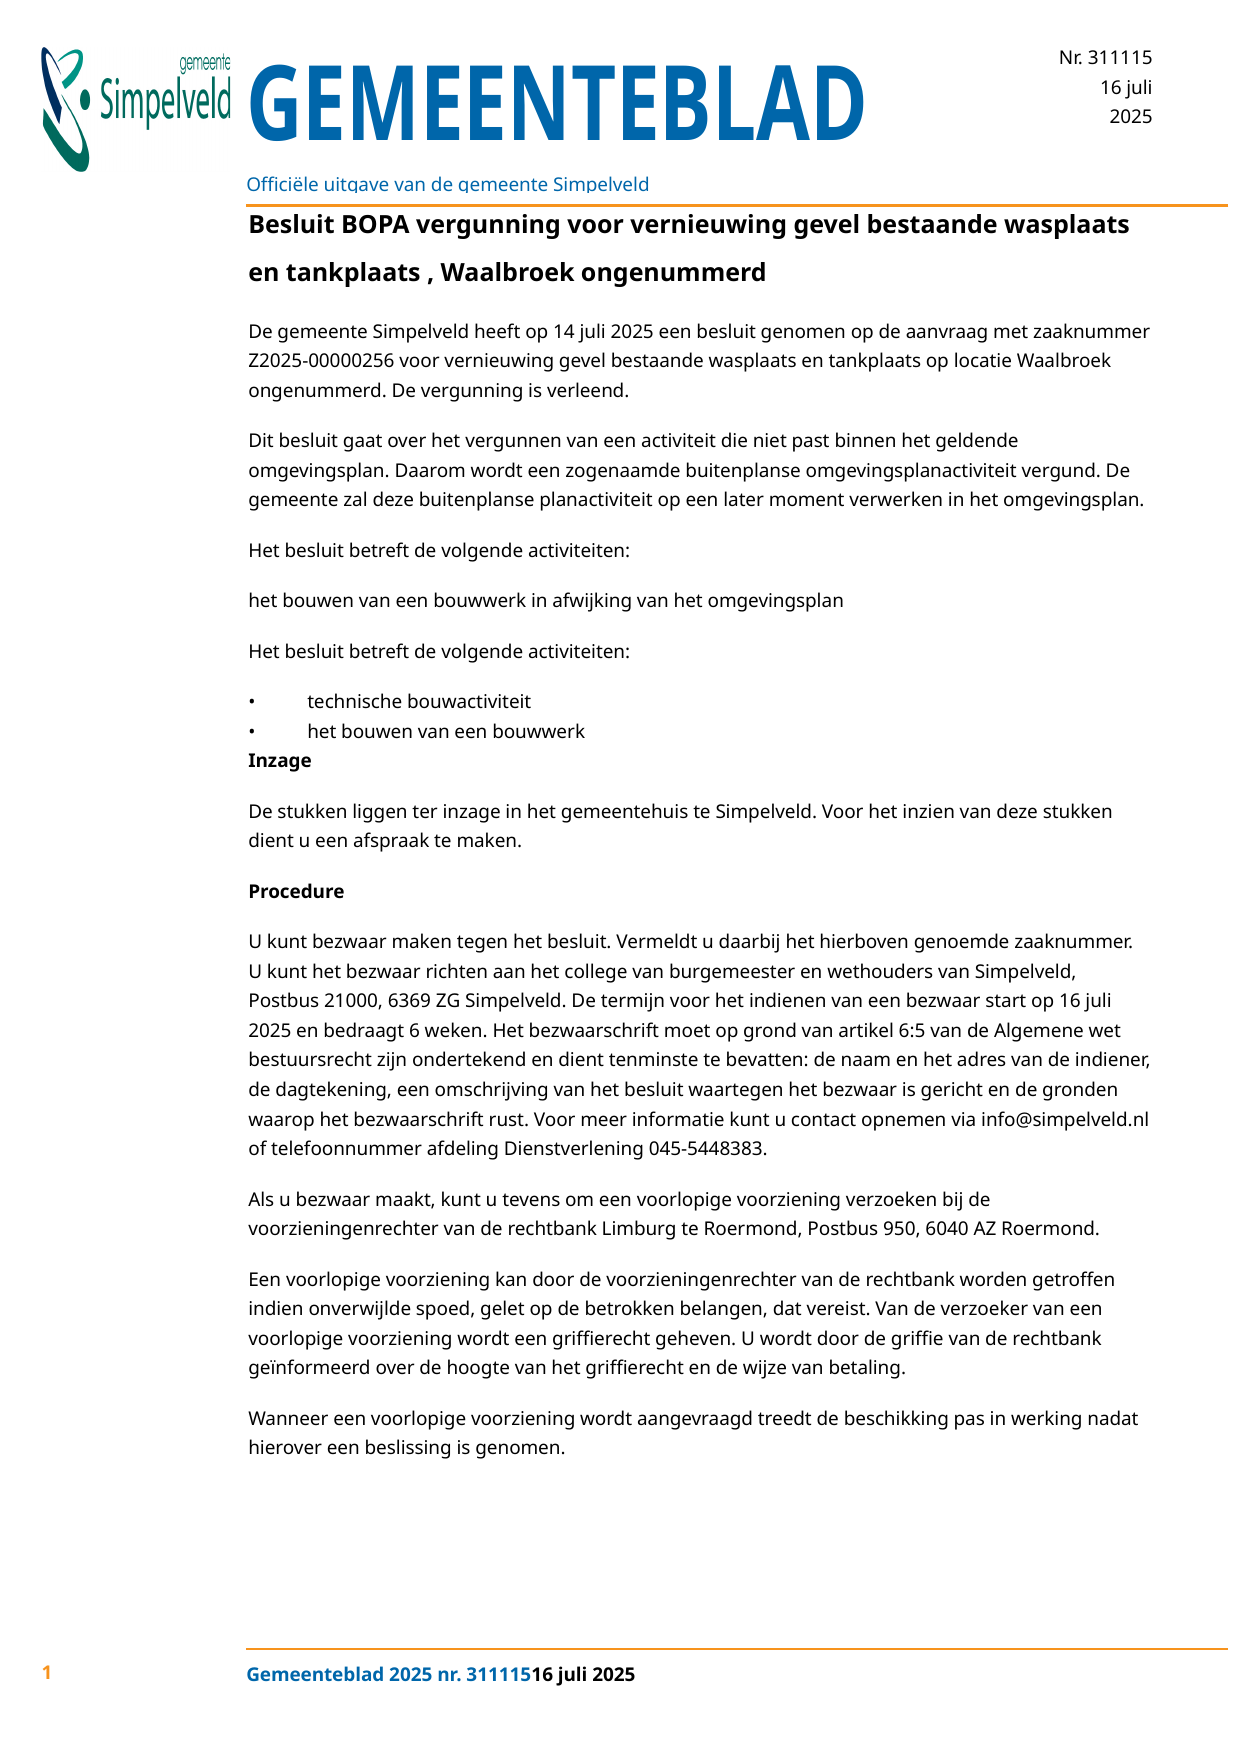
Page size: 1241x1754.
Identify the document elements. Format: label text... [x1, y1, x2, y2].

text Het besluit betreft de volgende activiteiten: [248, 537, 1152, 563]
text Procedure [248, 878, 1152, 904]
text het bouwen van een bouwwerk in afwijking van het omgevingsplan [248, 587, 1152, 613]
text Als u bezwaar maakt, kunt u tevens om een voorlopige voorziening verzoeken bij de voorzieningenrechter van de rechtbank Limburg te Roermond, Postbus 950, 6040 AZ Roermond. [248, 1186, 1152, 1241]
text De stukken liggen ter inzage in het gemeentehuis te Simpelveld. Voor het inzien van deze stukken dient u een afspraak te maken. [248, 798, 1152, 853]
text Besluit BOPA vergunning voor vernieuwing gevel bestaande wasplaats en tankplaats , Waalbroek ongenummerd [248, 207, 1152, 288]
text Dit besluit gaat over het vergunnen van een activiteit die niet past binnen het geldende omgevingsplan. Daarom wordt een zogenaamde buitenplanse omgevingsplanactiviteit vergund. De gemeente zal deze buitenplanse planactiviteit op een later moment verwerken in het omgevingsplan. [248, 427, 1152, 512]
text Inzage [248, 747, 1152, 773]
text Wanneer een voorlopige voorziening wordt aangevraagd treedt de beschikking pas in werking nadat hierover een beslissing is genomen. [248, 1405, 1152, 1460]
picture [41, 47, 231, 172]
text Het besluit betreft de volgende activiteiten: [248, 638, 1152, 664]
list technische bouwactiviteit [248, 688, 1152, 714]
text De gemeente Simpelveld heeft op 14 juli 2025 een besluit genomen op de aanvraag met zaaknummer Z2025-00000256 voor vernieuwing gevel bestaande wasplaats en tankplaats op locatie Waalbroek ongenummerd. De vergunning is verleend. [248, 318, 1152, 403]
list het bouwen van een bouwwerk [248, 718, 1152, 744]
text Een voorlopige voorziening kan door de voorzieningenrechter van de rechtbank worden getroffen indien onverwijlde spoed, gelet op de betrokken belangen, dat vereist. Van de verzoeker van een voorlopige voorziening wordt een griffierecht geheven. U wordt door de griffie van de rechtbank geïnformeerd over de hoogte van het griffierecht en de wijze van betaling. [248, 1266, 1152, 1380]
text U kunt bezwaar maken tegen het besluit. Vermeldt u daarbij het hierboven genoemde zaaknummer. U kunt het bezwaar richten aan het college van burgemeester en wethouders van Simpelveld, Postbus 21000, 6369 ZG Simpelveld. De termijn voor het indienen van een bezwaar start op 16 juli 2025 en bedraagt 6 weken. Het bezwaarschrift moet op grond van artikel 6:5 van de Algemene wet bestuursrecht zijn ondertekend en dient tenminste te bevatten: de naam en het adres van de indiener, de dagtekening, een omschrijving van het besluit waartegen het bezwaar is gericht en de gronden waarop het bezwaarschrift rust. Voor meer informatie kunt u contact opnemen via info@simpelveld.nl of telefoonnummer afdeling Dienstverlening 045-5448383. [248, 928, 1152, 1161]
